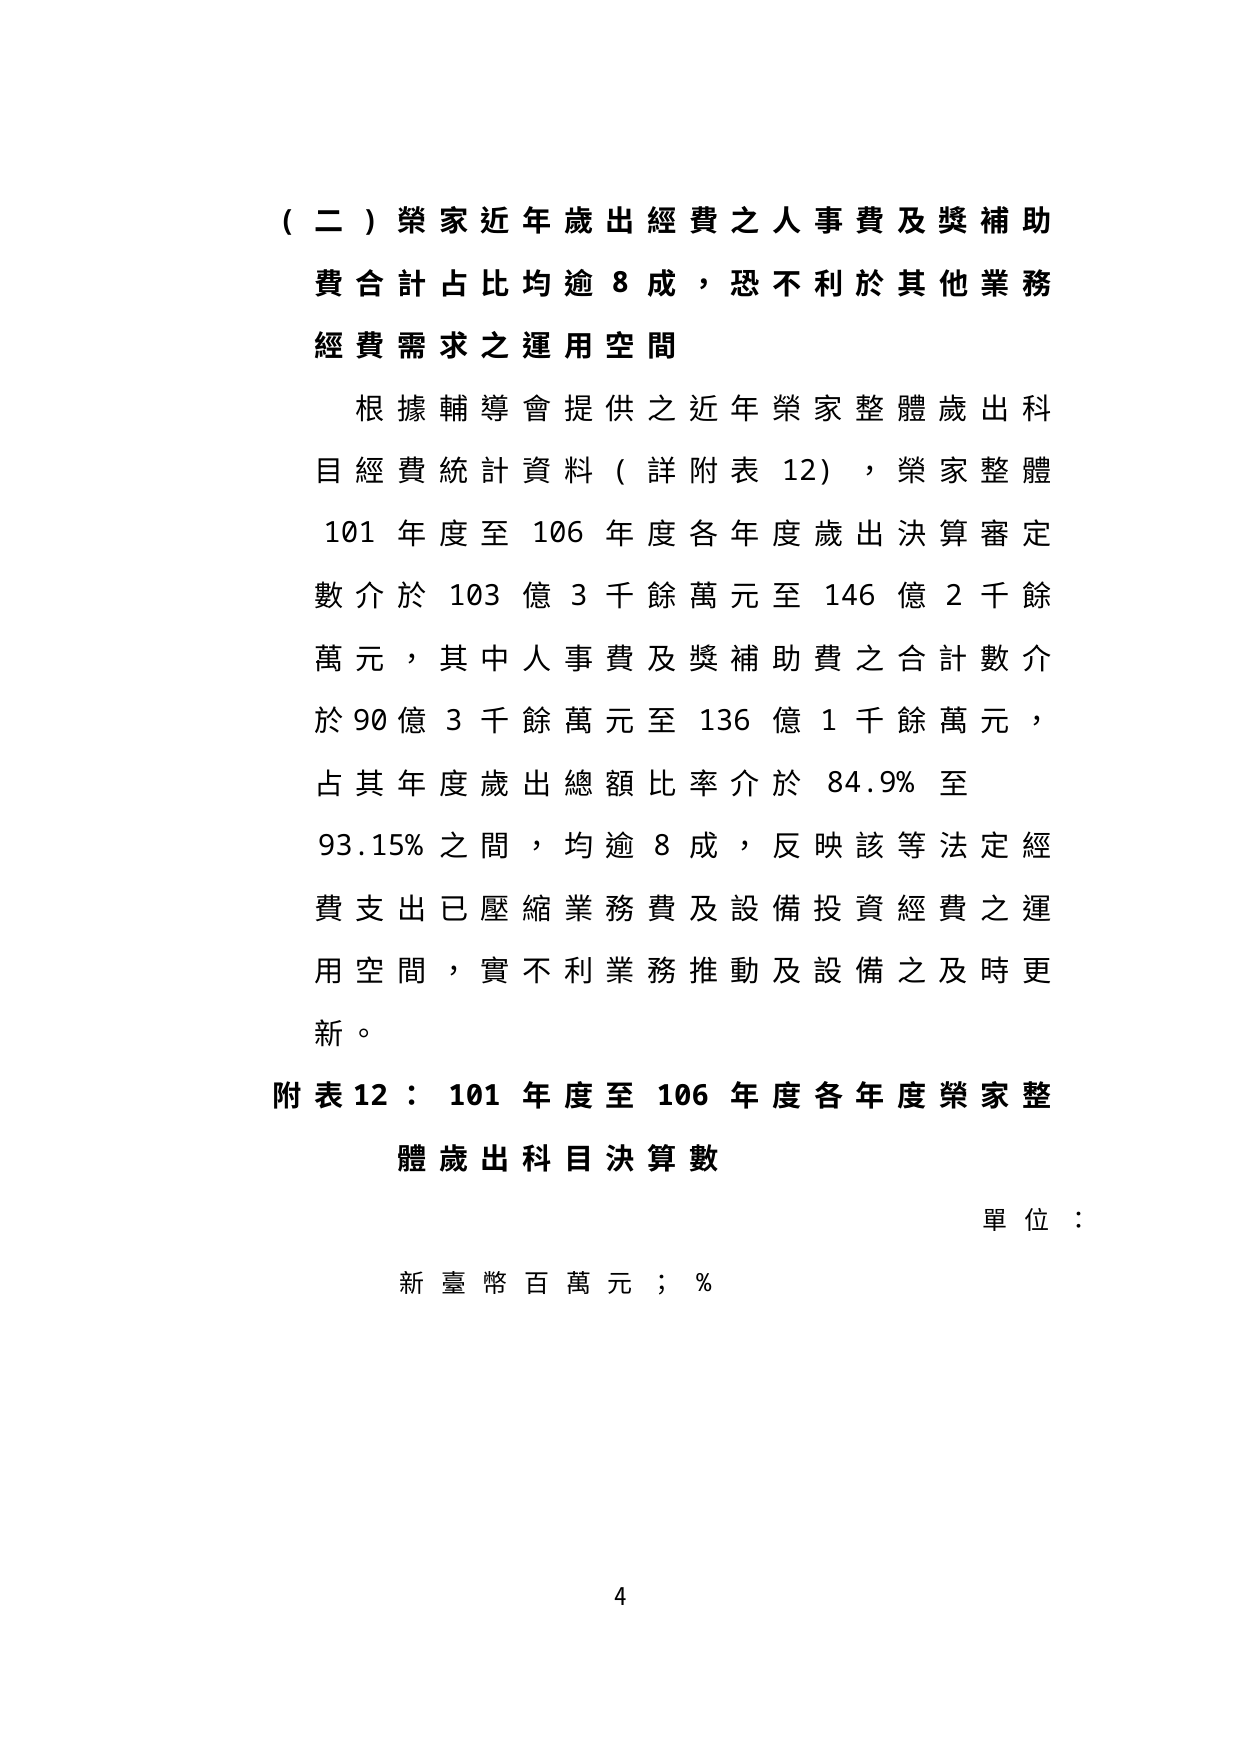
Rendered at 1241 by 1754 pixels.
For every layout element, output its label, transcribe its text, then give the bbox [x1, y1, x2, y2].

text (二)榮家近年歲出經費之人事費及獎補助費合計占比均逾8成，恐不利於其他業務經費需求之運用空間 [242, 177, 1058, 365]
text 附表12：101年度至106年度各年度榮家整體歲出科目決算數 [241, 1052, 1058, 1177]
text 根據輔導會提供之近年榮家整體歲出科目經費統計資料(詳附表12)，榮家整體101年度至106年度各年度歲出決算審定數介於103億3千餘萬元至146億2千餘萬元，其中人事費及獎補助費之合計數介於90億3千餘萬元至136億1千餘萬元，占其年度歲出總額比率介於84.9%至93.15%之間，均逾8成，反映該等法定經費支出已壓縮業務費及設備投資經費之運用空間，實不利業務推動及設備之及時更新。 [271, 365, 1058, 1052]
text 單位：新臺幣百萬元；% [241, 1177, 1058, 1302]
